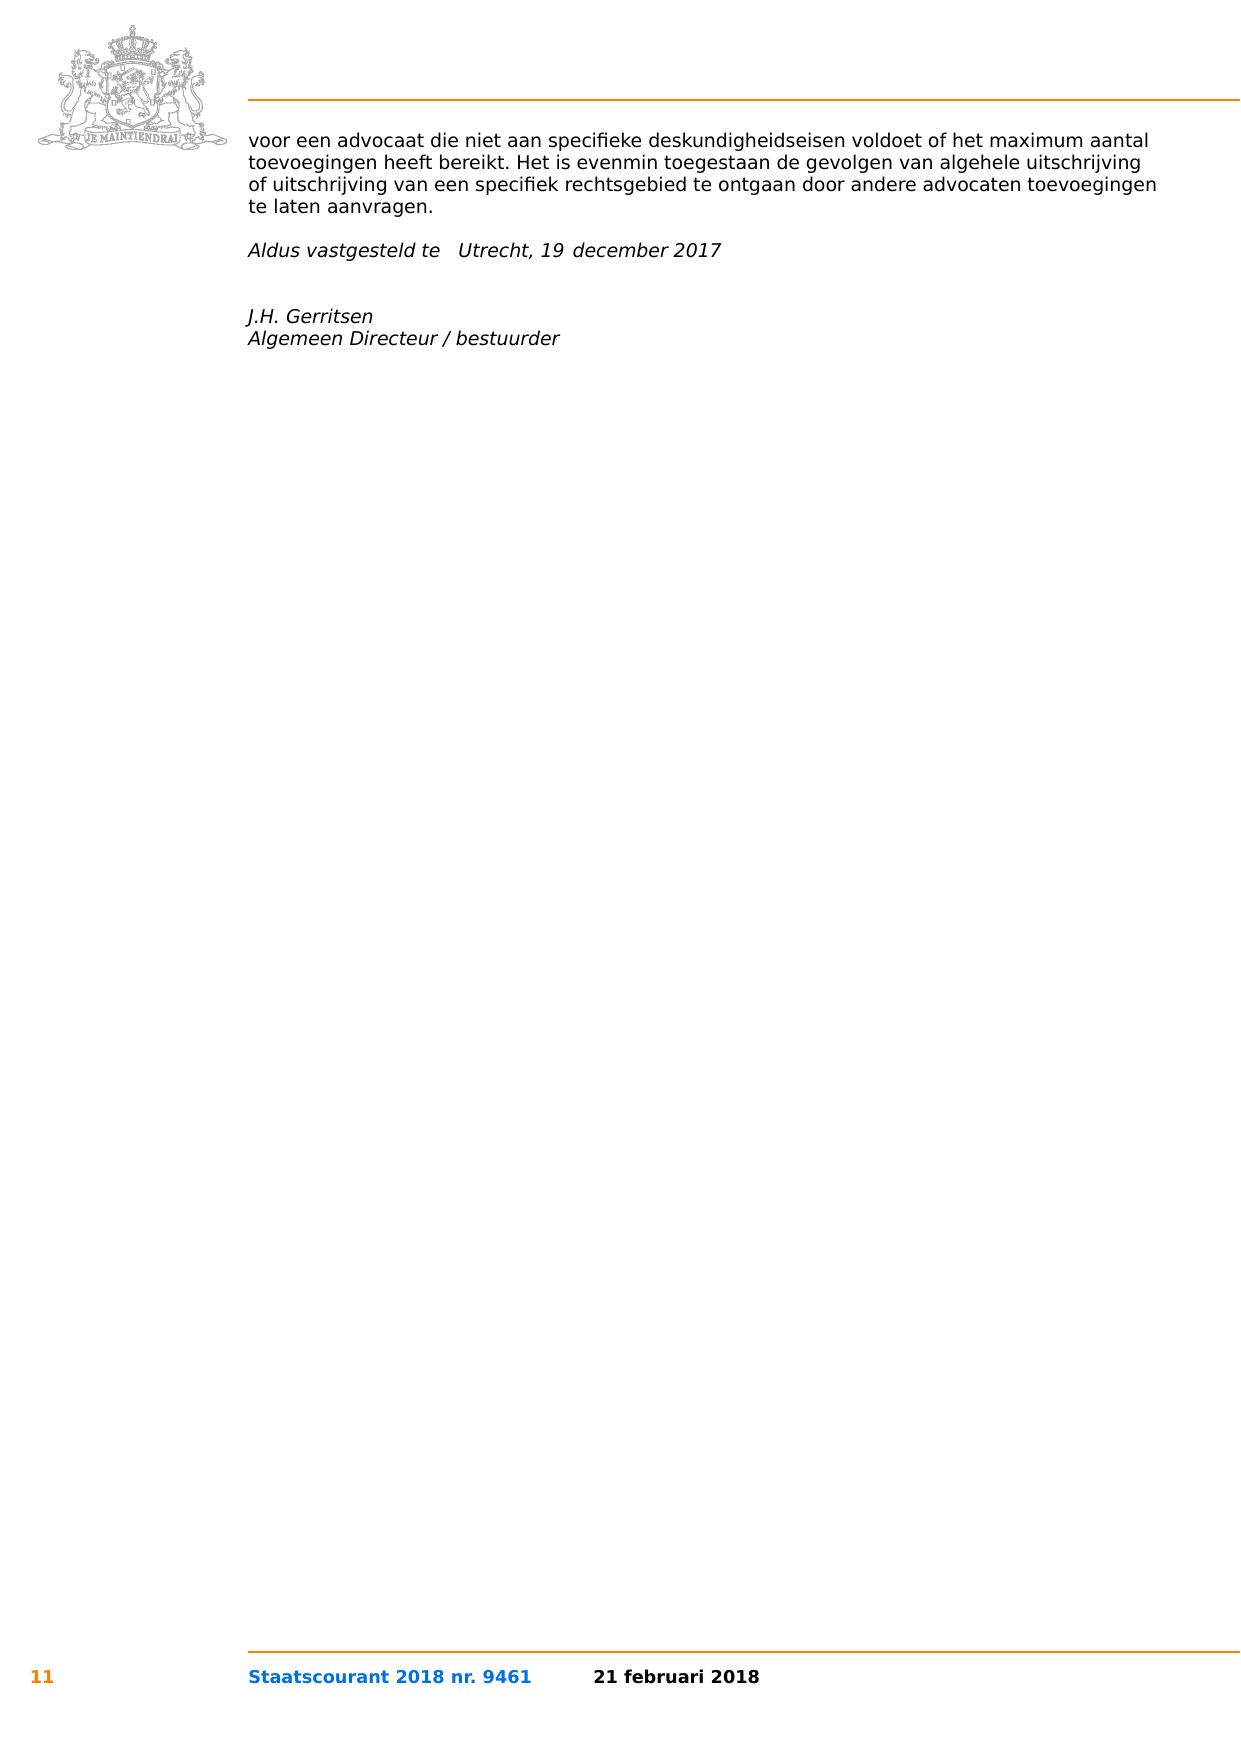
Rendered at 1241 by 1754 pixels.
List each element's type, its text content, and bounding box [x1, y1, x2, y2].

text J.H. Gerritsen Algemeen Directeur / bestuurder [248, 283, 1163, 349]
picture [38, 25, 227, 150]
text Aldus vastgesteld te Utrecht, 19 december 2017 [248, 240, 1163, 262]
text voor een advocaat die niet aan specifieke deskundigheidseisen voldoet of het maximum aantal toevoegingen heeft bereikt. Het is evenmin toegestaan de gevolgen van algehele uitschrijving of uitschrijving van een specifiek rechtsgebied te ontgaan door andere advocaten toevoegingen te laten aanvragen. [248, 130, 1163, 218]
